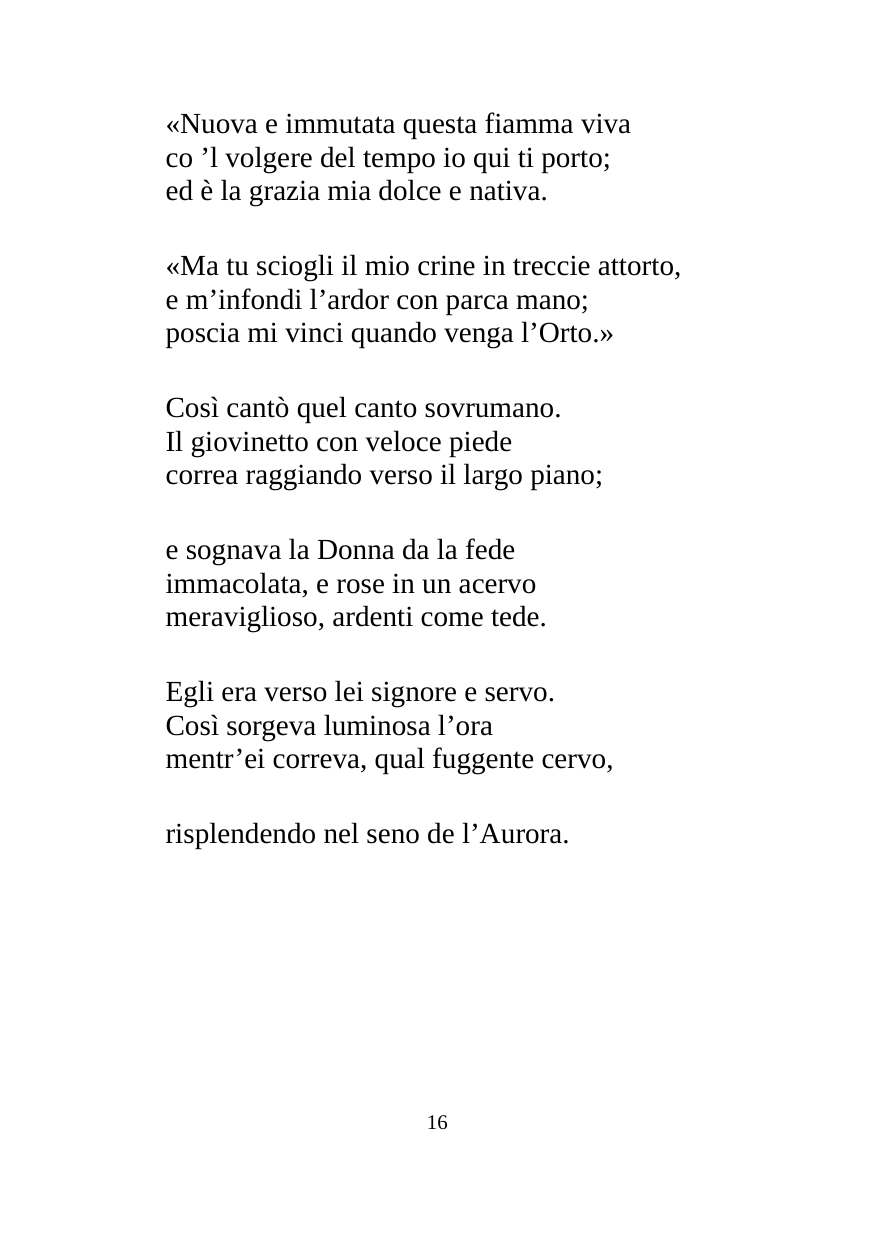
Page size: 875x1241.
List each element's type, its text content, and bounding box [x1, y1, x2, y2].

text «Ma tu sciogli il mio crine in treccie attorto, e m’infondi l’ardor con parca mano; poscia mi vinci quando venga l’Orto.» [165, 248, 768, 349]
text risplendendo nel seno de l’Aurora. [165, 816, 768, 850]
text e sognava la Donna da la fede immacolata, e rose in un acervo meraviglioso, ardenti come tede. [165, 532, 768, 633]
text «Nuova e immutata questa fiamma viva co ’l volgere del tempo io qui ti porto; ed è la grazia mia dolce e nativa. [165, 106, 768, 207]
text Egli era verso lei signore e servo. Così sorgeva luminosa l’ora mentr’ei correva, qual fuggente cervo, [165, 674, 768, 775]
text Così cantò quel canto sovrumano. Il giovinetto con veloce piede correa raggiando verso il largo piano; [165, 390, 768, 491]
